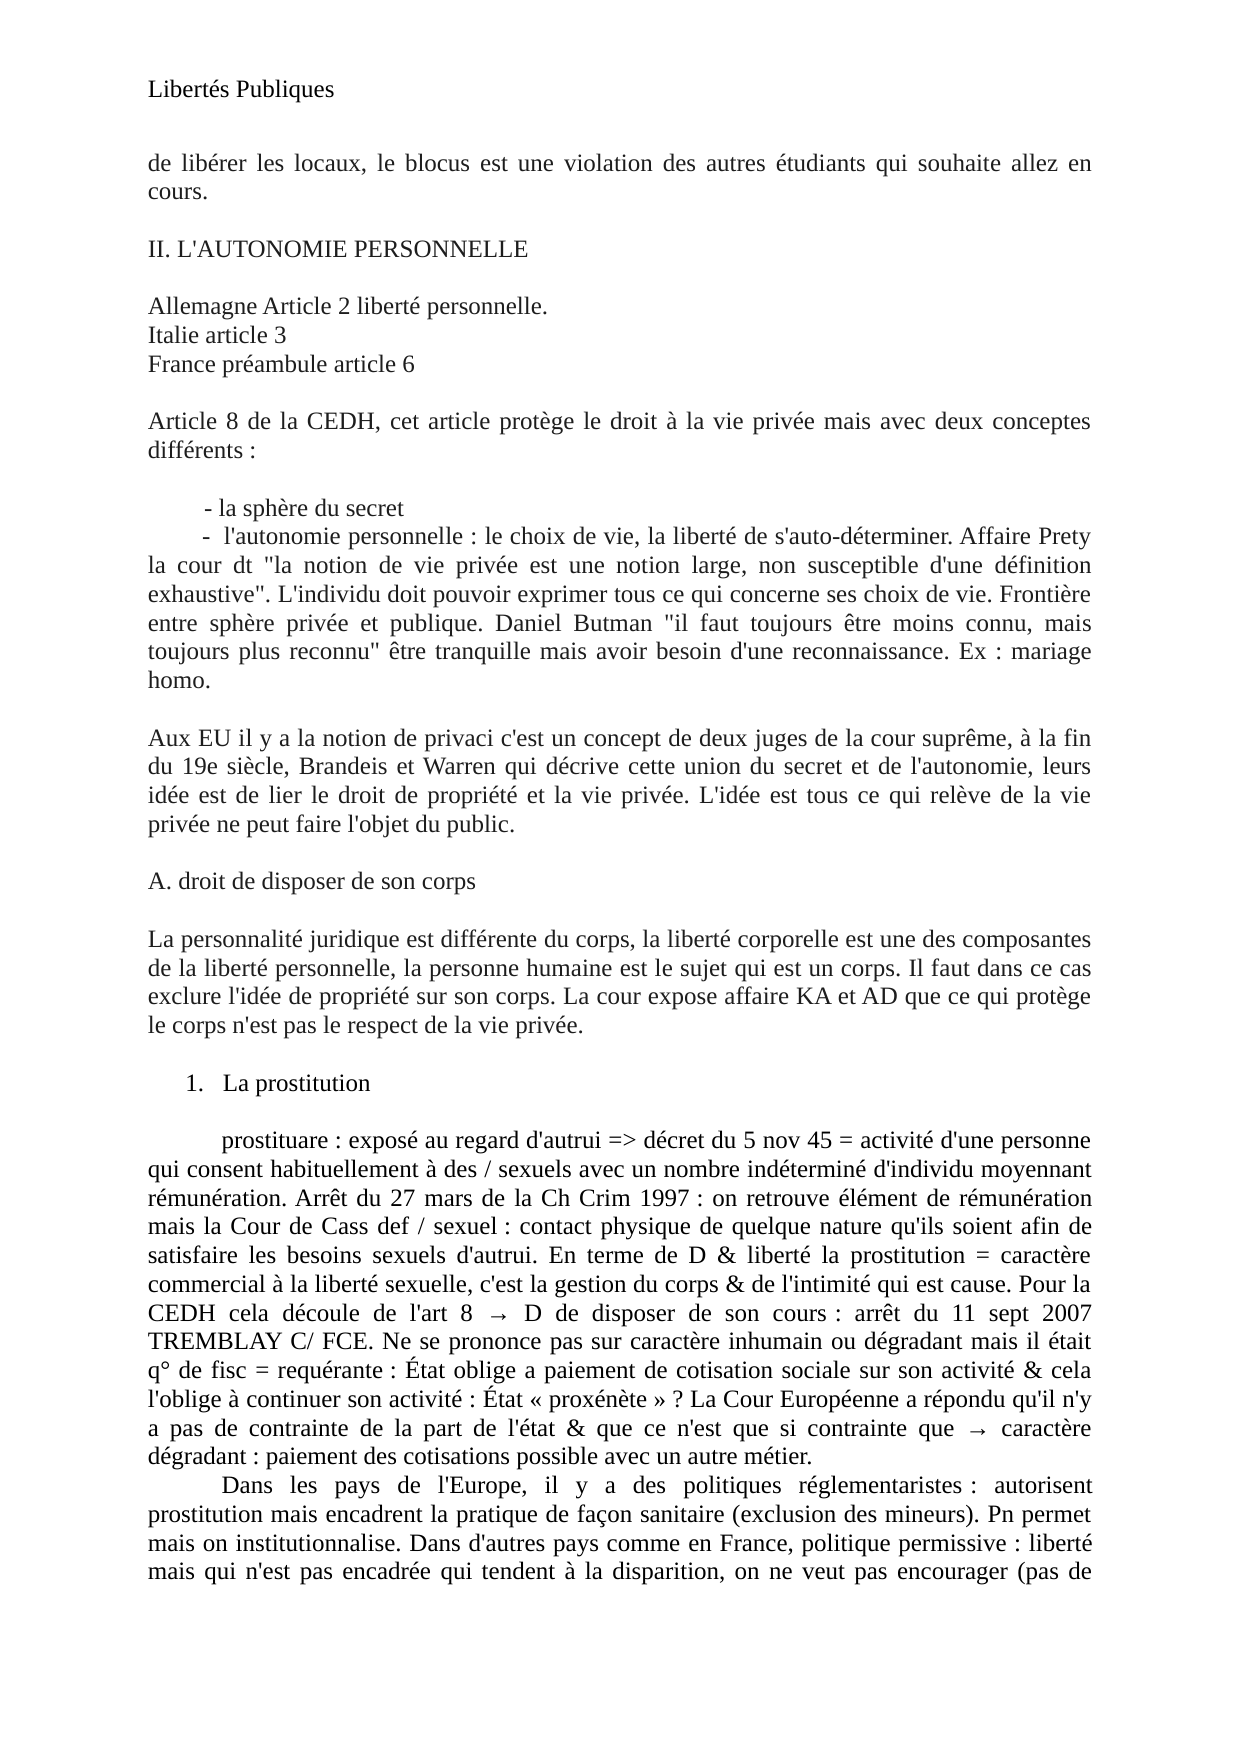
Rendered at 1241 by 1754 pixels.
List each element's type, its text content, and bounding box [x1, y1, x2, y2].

text France préambule article 6 [148, 349, 1093, 378]
text II. L'AUTONOMIE PERSONNELLE [148, 234, 1093, 263]
text prostituare : exposé au regard d'autrui => décret du 5 nov 45 = activité d'une personne qui consent habituellement à des / sexuels avec un nombre indéterminé d'individu moyennant rémunération. Arrêt du 27 mars de la Ch Crim 1997 : on retrouve élément de rémunération mais la Cour de Cass def / sexuel : contact physique de quelque nature qu'ils soient afin de satisfaire les besoins sexuels d'autrui. En terme de D & liberté la prostitution = caractère commercial à la liberté sexuelle, c'est la gestion du corps & de l'intimité qui est cause. Pour la CEDH cela découle de l'art 8 → D de disposer de son cours : arrêt du 11 sept 2007 TREMBLAY C/ FCE. Ne se prononce pas sur caractère inhumain ou dégradant mais il était q° de fisc = requérante : État oblige a paiement de cotisation sociale sur son activité & cela l'oblige à continuer son activité : État « proxénète » ? La Cour Européenne a répondu qu'il n'y a pas de contrainte de la part de l'état & que ce n'est que si contrainte que → caractère dégradant : paiement des cotisations possible avec un autre métier. [148, 1125, 1093, 1470]
text Article 8 de la CEDH, cet article protège le droit à la vie privée mais avec deux conceptes différents : [148, 406, 1093, 464]
text Aux EU il y a la notion de privaci c'est un concept de deux juges de la cour suprême, à la fin du 19e siècle, Brandeis et Warren qui décrive cette union du secret et de l'autonomie, leurs idée est de lier le droit de propriété et la vie privée. L'idée est tous ce qui relève de la vie privée ne peut faire l'objet du public. [148, 723, 1093, 838]
text Dans les pays de l'Europe, il y a des politiques réglementaristes : autorisent prostitution mais encadrent la pratique de façon sanitaire (exclusion des mineurs). Pn permet mais on institutionnalise. Dans d'autres pays comme en France, politique permissive : liberté mais qui n'est pas encadrée qui tendent à la disparition, on ne veut pas encourager (pas de [148, 1470, 1093, 1585]
text Italie article 3 [148, 320, 1093, 349]
text A. droit de disposer de son corps [148, 866, 1093, 895]
text La personnalité juridique est différente du corps, la liberté corporelle est une des composantes de la liberté personnelle, la personne humaine est le sujet qui est un corps. Il faut dans ce cas exclure l'idée de propriété sur son corps. La cour expose affaire KA et AD que ce qui protège le corps n'est pas le respect de la vie privée. [148, 924, 1093, 1039]
text - la sphère du secret [148, 493, 1093, 521]
list La prostitution [185, 1068, 1093, 1096]
text - l'autonomie personnelle : le choix de vie, la liberté de s'auto-déterminer. Affaire Prety la cour dt "la notion de vie privée est une notion large, non susceptible d'une définition exhaustive". L'individu doit pouvoir exprimer tous ce qui concerne ses choix de vie. Frontière entre sphère privée et publique. Daniel Butman "il faut toujours être moins connu, mais toujours plus reconnu" être tranquille mais avoir besoin d'une reconnaissance. Ex : mariage homo. [148, 521, 1093, 694]
text Allemagne Article 2 liberté personnelle. [148, 291, 1093, 320]
text de libérer les locaux, le blocus est une violation des autres étudiants qui souhaite allez en cours. [148, 148, 1093, 205]
